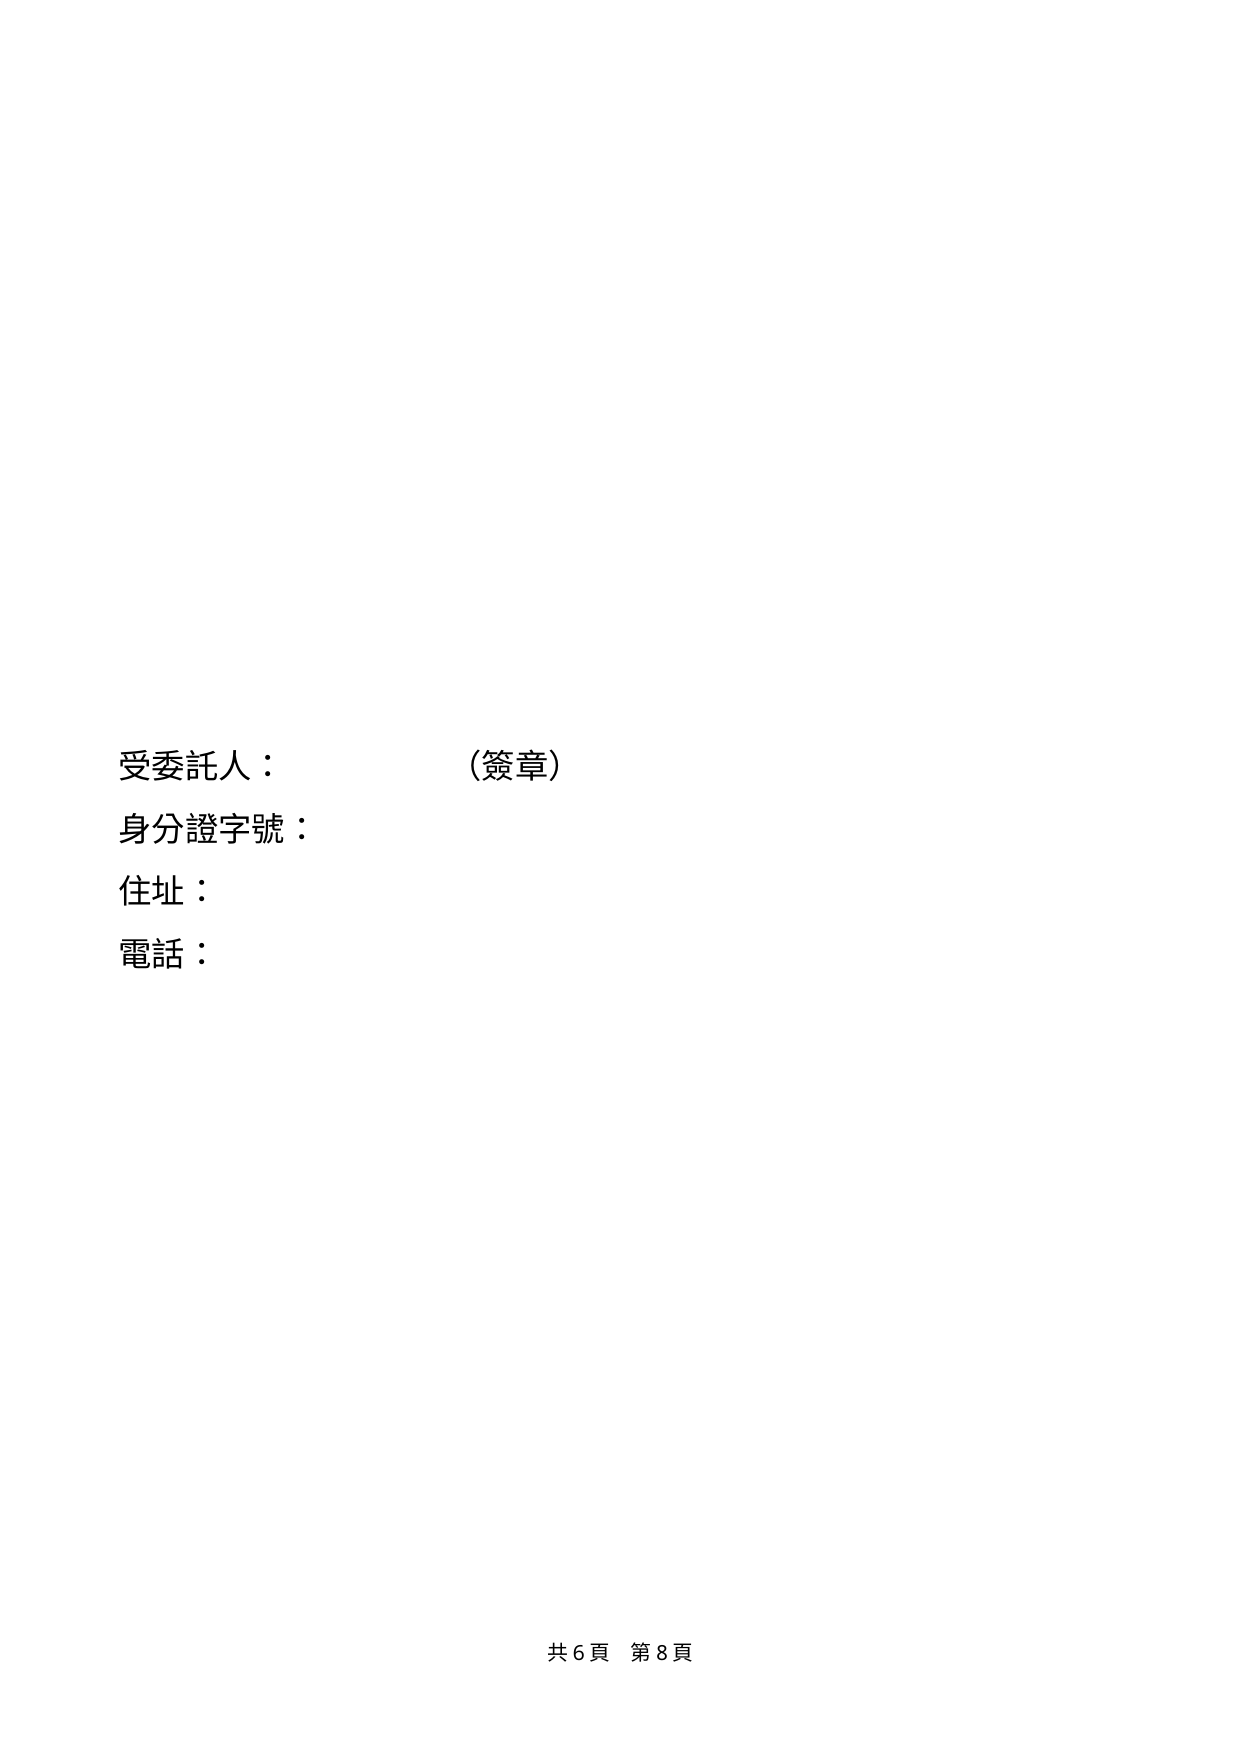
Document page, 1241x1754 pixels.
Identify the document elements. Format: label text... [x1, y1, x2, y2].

text 住址： [118, 847, 1122, 910]
text 身分證字號： [118, 785, 1122, 847]
text 電話： [118, 910, 1122, 972]
text 受委託人： （簽章） [118, 722, 1122, 785]
